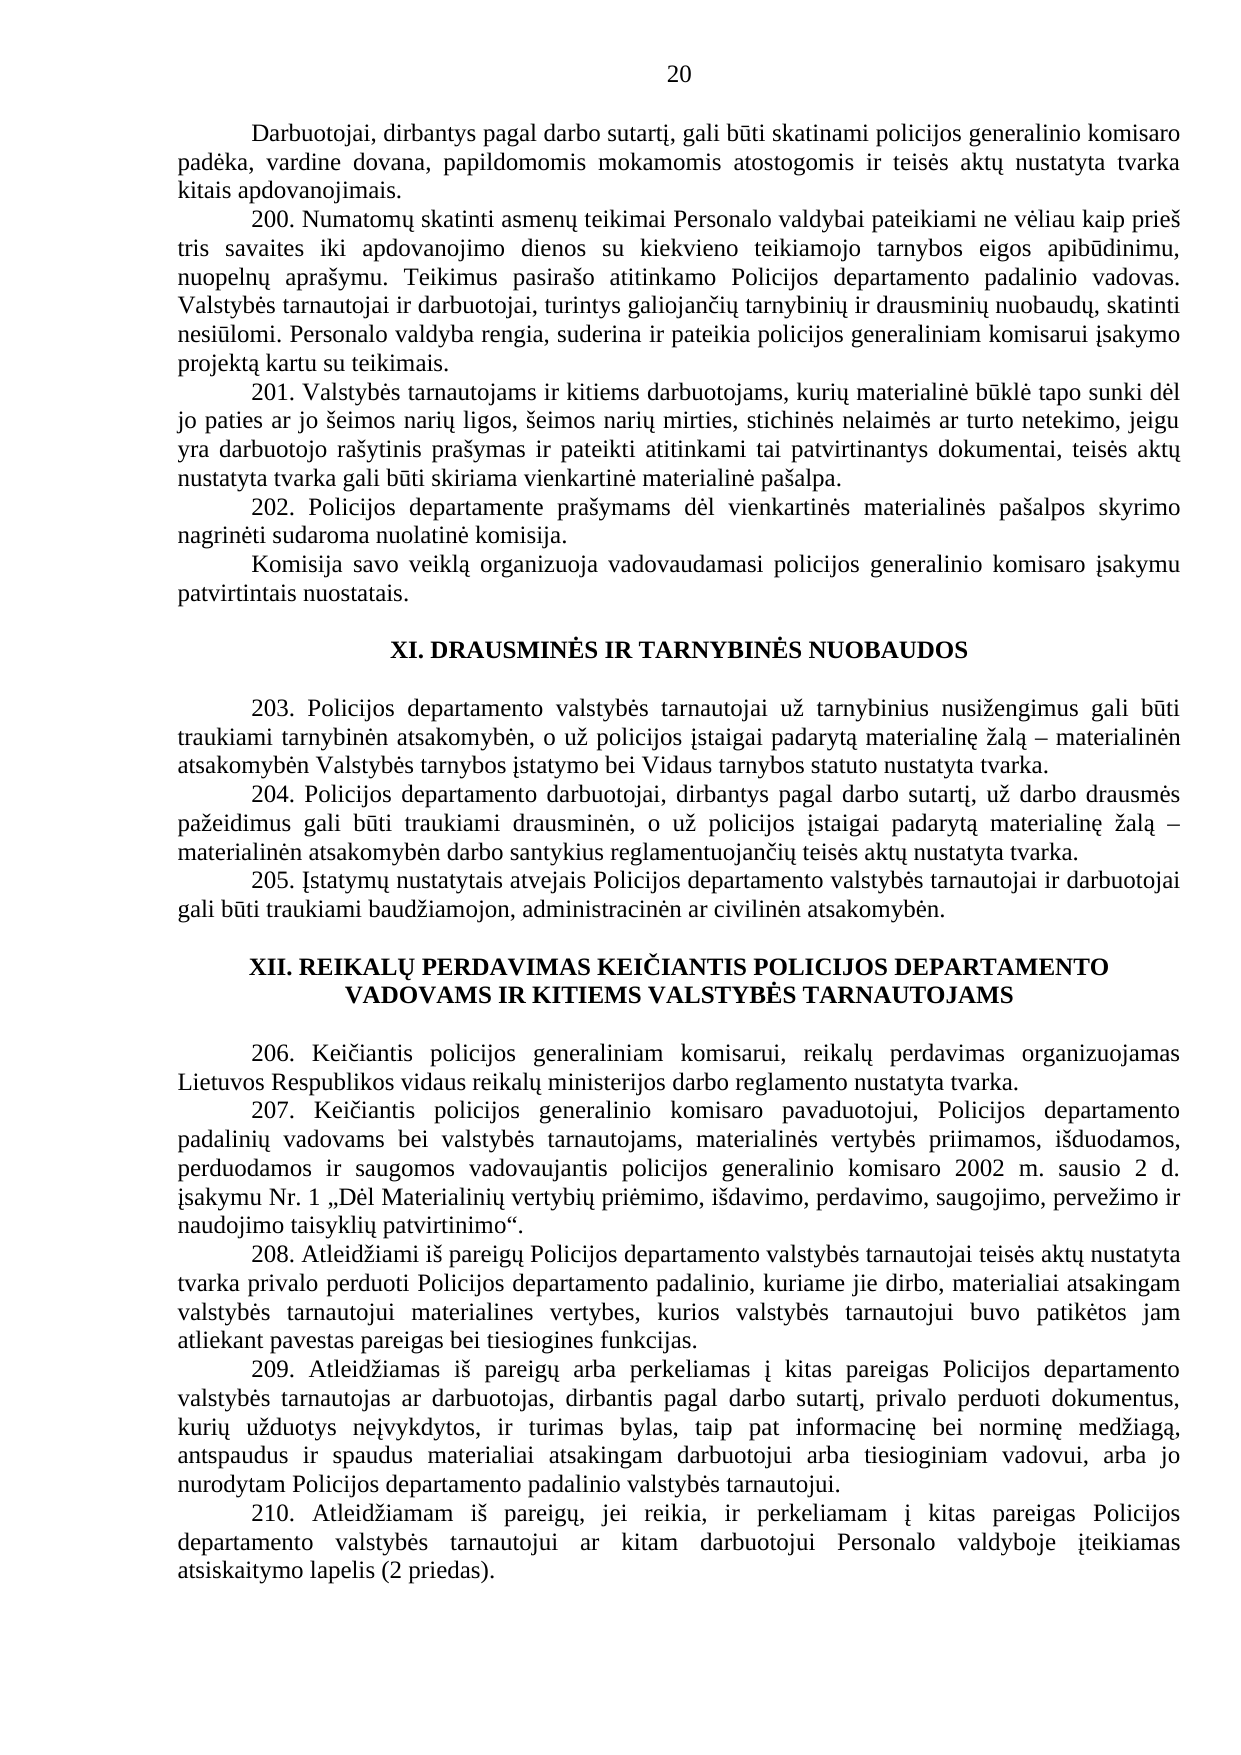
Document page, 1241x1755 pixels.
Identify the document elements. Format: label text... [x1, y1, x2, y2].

text 207. Keičiantis policijos generalinio komisaro pavaduotojui, Policijos departamento padalinių vadovams bei valstybės tarnautojams, materialinės vertybės priimamos, išduodamos, perduodamos ir saugomos vadovaujantis policijos generalinio komisaro 2002 m. sausio 2 d. įsakymu Nr. 1 „Dėl Materialinių vertybių priėmimo, išdavimo, perdavimo, saugojimo, pervežimo ir naudojimo taisyklių patvirtinimo“. [177, 1096, 1181, 1239]
text 204. Policijos departamento darbuotojai, dirbantys pagal darbo sutartį, už darbo drausmės pažeidimus gali būti traukiami drausminėn, o už policijos įstaigai padarytą materialinę žalą – materialinėn atsakomybėn darbo santykius reglamentuojančių teisės aktų nustatyta tvarka. [177, 779, 1181, 866]
text 205. Įstatymų nustatytais atvejais Policijos departamento valstybės tarnautojai ir darbuotojai gali būti traukiami baudžiamojon, administracinėn ar civilinėn atsakomybėn. [177, 866, 1181, 923]
text 202. Policijos departamente prašymams dėl vienkartinės materialinės pašalpos skyrimo nagrinėti sudaroma nuolatinė komisija. [177, 492, 1181, 549]
text 201. Valstybės tarnautojams ir kitiems darbuotojams, kurių materialinė būklė tapo sunki dėl jo paties ar jo šeimos narių ligos, šeimos narių mirties, stichinės nelaimės ar turto netekimo, jeigu yra darbuotojo rašytinis prašymas ir pateikti atitinkami tai patvirtinantys dokumentai, teisės aktų nustatyta tvarka gali būti skiriama vienkartinė materialinė pašalpa. [177, 377, 1181, 492]
text 203. Policijos departamento valstybės tarnautojai už tarnybinius nusižengimus gali būti traukiami tarnybinėn atsakomybėn, o už policijos įstaigai padarytą materialinę žalą – materialinėn atsakomybėn Valstybės tarnybos įstatymo bei Vidaus tarnybos statuto nustatyta tvarka. [177, 693, 1181, 779]
text Darbuotojai, dirbantys pagal darbo sutartį, gali būti skatinami policijos generalinio komisaro padėka, vardine dovana, papildomomis mokamomis atostogomis ir teisės aktų nustatyta tvarka kitais apdovanojimais. [177, 118, 1181, 204]
text 210. Atleidžiamam iš pareigų, jei reikia, ir perkeliamam į kitas pareigas Policijos departamento valstybės tarnautojui ar kitam darbuotojui Personalo valdyboje įteikiamas atsiskaitymo lapelis (2 priedas). [177, 1498, 1181, 1584]
text 208. Atleidžiami iš pareigų Policijos departamento valstybės tarnautojai teisės aktų nustatyta tvarka privalo perduoti Policijos departamento padalinio, kuriame jie dirbo, materialiai atsakingam valstybės tarnautojui materialines vertybes, kurios valstybės tarnautojui buvo patikėtos jam atliekant pavestas pareigas bei tiesiogines funkcijas. [177, 1239, 1181, 1354]
text 209. Atleidžiamas iš pareigų arba perkeliamas į kitas pareigas Policijos departamento valstybės tarnautojas ar darbuotojas, dirbantis pagal darbo sutartį, privalo perduoti dokumentus, kurių užduotys neįvykdytos, ir turimas bylas, taip pat informacinę bei norminę medžiagą, antspaudus ir spaudus materialiai atsakingam darbuotojui arba tiesioginiam vadovui, arba jo nurodytam Policijos departamento padalinio valstybės tarnautojui. [177, 1354, 1181, 1498]
text 200. Numatomų skatinti asmenų teikimai Personalo valdybai pateikiami ne vėliau kaip prieš tris savaites iki apdovanojimo dienos su kiekvieno teikiamojo tarnybos eigos apibūdinimu, nuopelnų aprašymu. Teikimus pasirašo atitinkamo Policijos departamento padalinio vadovas. Valstybės tarnautojai ir darbuotojai, turintys galiojančių tarnybinių ir drausminių nuobaudų, skatinti nesiūlomi. Personalo valdyba rengia, suderina ir pateikia policijos generaliniam komisarui įsakymo projektą kartu su teikimais. [177, 204, 1181, 377]
text Komisija savo veiklą organizuoja vadovaudamasi policijos generalinio komisaro įsakymu patvirtintais nuostatais. [177, 549, 1181, 607]
text 206. Keičiantis policijos generaliniam komisarui, reikalų perdavimas organizuojamas Lietuvos Respublikos vidaus reikalų ministerijos darbo reglamento nustatyta tvarka. [177, 1038, 1181, 1096]
text XI. DRAUSMINĖS IR TARNYBINĖS NUOBAUDOS [177, 636, 1181, 664]
text XII. REIKALŲ PERDAVIMAS KEIČIANTIS POLICIJOS DEPARTAMENTO VADOVAMS IR KITIEMS VALSTYBĖS TARNAUTOJAMS [177, 952, 1181, 1009]
